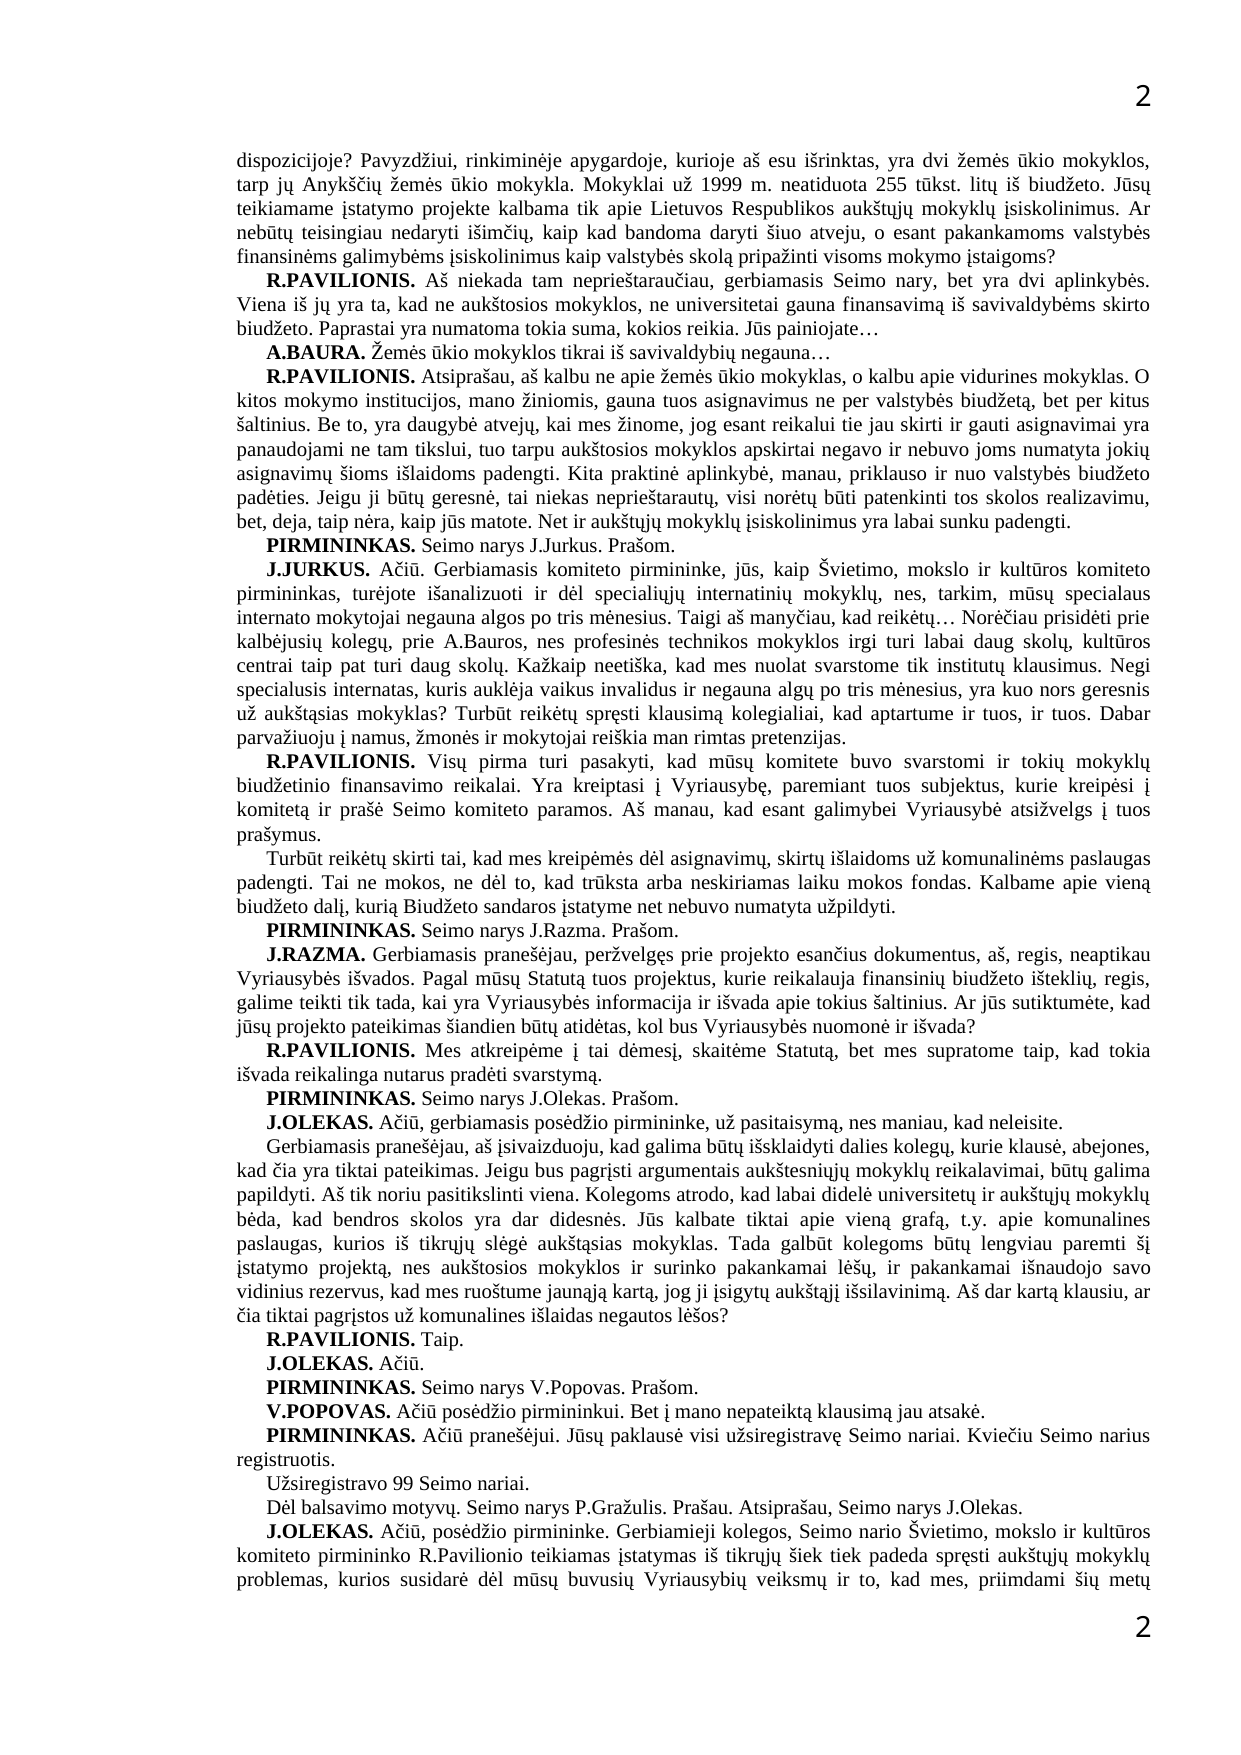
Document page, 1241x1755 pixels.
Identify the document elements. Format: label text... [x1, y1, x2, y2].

text Turbūt reikėtų skirti tai, kad mes kreipėmės dėl asignavimų, skirtų išlaidoms už komunalinėms paslaugas padengti. Tai ne mokos, ne dėl to, kad trūksta arba neskiriamas laiku mokos fondas. Kalbame apie vieną biudžeto dalį, kurią Biudžeto sandaros įstatyme net nebuvo numatyta užpildyti. [236, 846, 1152, 918]
text J.OLEKAS. Ačiū, gerbiamasis posėdžio pirmininke, už pasitaisymą, nes maniau, kad neleisite. [236, 1110, 1152, 1134]
text V.POPOVAS. Ačiū posėdžio pirmininkui. Bet į mano nepateiktą klausimą jau atsakė. [236, 1399, 1152, 1423]
text J.OLEKAS. Ačiū. [236, 1351, 1152, 1375]
text R.PAVILIONIS. Taip. [236, 1327, 1152, 1351]
text J.RAZMA. Gerbiamasis pranešėjau, peržvelgęs prie projekto esančius dokumentus, aš, regis, neaptikau Vyriausybės išvados. Pagal mūsų Statutą tuos projektus, kurie reikalauja finansinių biudžeto išteklių, regis, galime teikti tik tada, kai yra Vyriausybės informacija ir išvada apie tokius šaltinius. Ar jūs sutiktumėte, kad jūsų projekto pateikimas šiandien būtų atidėtas, kol bus Vyriausybės nuomonė ir išvada? [236, 942, 1152, 1038]
text R.PAVILIONIS. Mes atkreipėme į tai dėmesį, skaitėme Statutą, bet mes supratome taip, kad tokia išvada reikalinga nutarus pradėti svarstymą. [236, 1038, 1152, 1086]
text PIRMININKAS. Seimo narys V.Popovas. Prašom. [236, 1375, 1152, 1399]
text PIRMININKAS. Seimo narys J.Razma. Prašom. [236, 918, 1152, 942]
text R.PAVILIONIS. Atsiprašau, aš kalbu ne apie žemės ūkio mokyklas, o kalbu apie vidurines mokyklas. O kitos mokymo institucijos, mano žiniomis, gauna tuos asignavimus ne per valstybės biudžetą, bet per kitus šaltinius. Be to, yra daugybė atvejų, kai mes žinome, jog esant reikalui tie jau skirti ir gauti asignavimai yra panaudojami ne tam tikslui, tuo tarpu aukštosios mokyklos apskirtai negavo ir nebuvo joms numatyta jokių asignavimų šioms išlaidoms padengti. Kita praktinė aplinkybė, manau, priklauso ir nuo valstybės biudžeto padėties. Jeigu ji būtų geresnė, tai niekas neprieštarautų, visi norėtų būti patenkinti tos skolos realizavimu, bet, deja, taip nėra, kaip jūs matote. Net ir aukštųjų mokyklų įsiskolinimus yra labai sunku padengti. [236, 364, 1152, 533]
text PIRMININKAS. Seimo narys J.Jurkus. Prašom. [236, 533, 1152, 557]
text Užsiregistravo 99 Seimo nariai. [236, 1471, 1152, 1495]
text R.PAVILIONIS. Aš niekada tam neprieštaraučiau, gerbiamasis Seimo nary, bet yra dvi aplinkybės. Viena iš jų yra ta, kad ne aukštosios mokyklos, ne universitetai gauna finansavimą iš savivaldybėms skirto biudžeto. Paprastai yra numatoma tokia suma, kokios reikia. Jūs painiojate… [236, 268, 1152, 340]
text J.JURKUS. Ačiū. Gerbiamasis komiteto pirmininke, jūs, kaip Švietimo, mokslo ir kultūros komiteto pirmininkas, turėjote išanalizuoti ir dėl specialiųjų internatinių mokyklų, nes, tarkim, mūsų specialaus internato mokytojai negauna algos po tris mėnesius. Taigi aš manyčiau, kad reikėtų… Norėčiau prisidėti prie kalbėjusių kolegų, prie A.Bauros, nes profesinės technikos mokyklos irgi turi labai daug skolų, kultūros centrai taip pat turi daug skolų. Kažkaip neetiška, kad mes nuolat svarstome tik institutų klausimus. Negi specialusis internatas, kuris auklėja vaikus invalidus ir negauna algų po tris mėnesius, yra kuo nors geresnis už aukštąsias mokyklas? Turbūt reikėtų spręsti klausimą kolegialiai, kad aptartume ir tuos, ir tuos. Dabar parvažiuoju į namus, žmonės ir mokytojai reiškia man rimtas pretenzijas. [236, 557, 1152, 749]
text Gerbiamasis pranešėjau, aš įsivaizduoju, kad galima būtų išsklaidyti dalies kolegų, kurie klausė, abejones, kad čia yra tiktai pateikimas. Jeigu bus pagrįsti argumentais aukštesniųjų mokyklų reikalavimai, būtų galima papildyti. Aš tik noriu pasitikslinti viena. Kolegoms atrodo, kad labai didelė universitetų ir aukštųjų mokyklų bėda, kad bendros skolos yra dar didesnės. Jūs kalbate tiktai apie vieną grafą, t.y. apie komunalines paslaugas, kurios iš tikrųjų slėgė aukštąsias mokyklas. Tada galbūt kolegoms būtų lengviau paremti šį įstatymo projektą, nes aukštosios mokyklos ir surinko pakankamai lėšų, ir pakankamai išnaudojo savo vidinius rezervus, kad mes ruoštume jaunąją kartą, jog ji įsigytų aukštąjį išsilavinimą. Aš dar kartą klausiu, ar čia tiktai pagrįstos už komunalines išlaidas negautos lėšos? [236, 1134, 1152, 1327]
text A.BAURA. Žemės ūkio mokyklos tikrai iš savivaldybių negauna… [236, 340, 1152, 364]
text J.OLEKAS. Ačiū, posėdžio pirmininke. Gerbiamieji kolegos, Seimo nario Švietimo, mokslo ir kultūros komiteto pirmininko R.Pavilionio teikiamas įstatymas iš tikrųjų šiek tiek padeda spręsti aukštųjų mokyklų problemas, kurios susidarė dėl mūsų buvusių Vyriausybių veiksmų ir to, kad mes, priimdami šių metų [236, 1519, 1152, 1591]
text Dėl balsavimo motyvų. Seimo narys P.Gražulis. Prašau. Atsiprašau, Seimo narys J.Olekas. [236, 1495, 1152, 1519]
text PIRMININKAS. Ačiū pranešėjui. Jūsų paklausė visi užsiregistravę Seimo nariai. Kviečiu Seimo narius registruotis. [236, 1423, 1152, 1471]
text R.PAVILIONIS. Visų pirma turi pasakyti, kad mūsų komitete buvo svarstomi ir tokių mokyklų biudžetinio finansavimo reikalai. Yra kreiptasi į Vyriausybę, paremiant tuos subjektus, kurie kreipėsi į komitetą ir prašė Seimo komiteto paramos. Aš manau, kad esant galimybei Vyriausybė atsižvelgs į tuos prašymus. [236, 749, 1152, 846]
text PIRMININKAS. Seimo narys J.Olekas. Prašom. [236, 1086, 1152, 1110]
text dispozicijoje? Pavyzdžiui, rinkiminėje apygardoje, kurioje aš esu išrinktas, yra dvi žemės ūkio mokyklos, tarp jų Anykščių žemės ūkio mokykla. Mokyklai už 1999 m. neatiduota 255 tūkst. litų iš biudžeto. Jūsų teikiamame įstatymo projekte kalbama tik apie Lietuvos Respublikos aukštųjų mokyklų įsiskolinimus. Ar nebūtų teisingiau nedaryti išimčių, kaip kad bandoma daryti šiuo atveju, o esant pakankamoms valstybės finansinėms galimybėms įsiskolinimus kaip valstybės skolą pripažinti visoms mokymo įstaigoms? [236, 148, 1152, 268]
